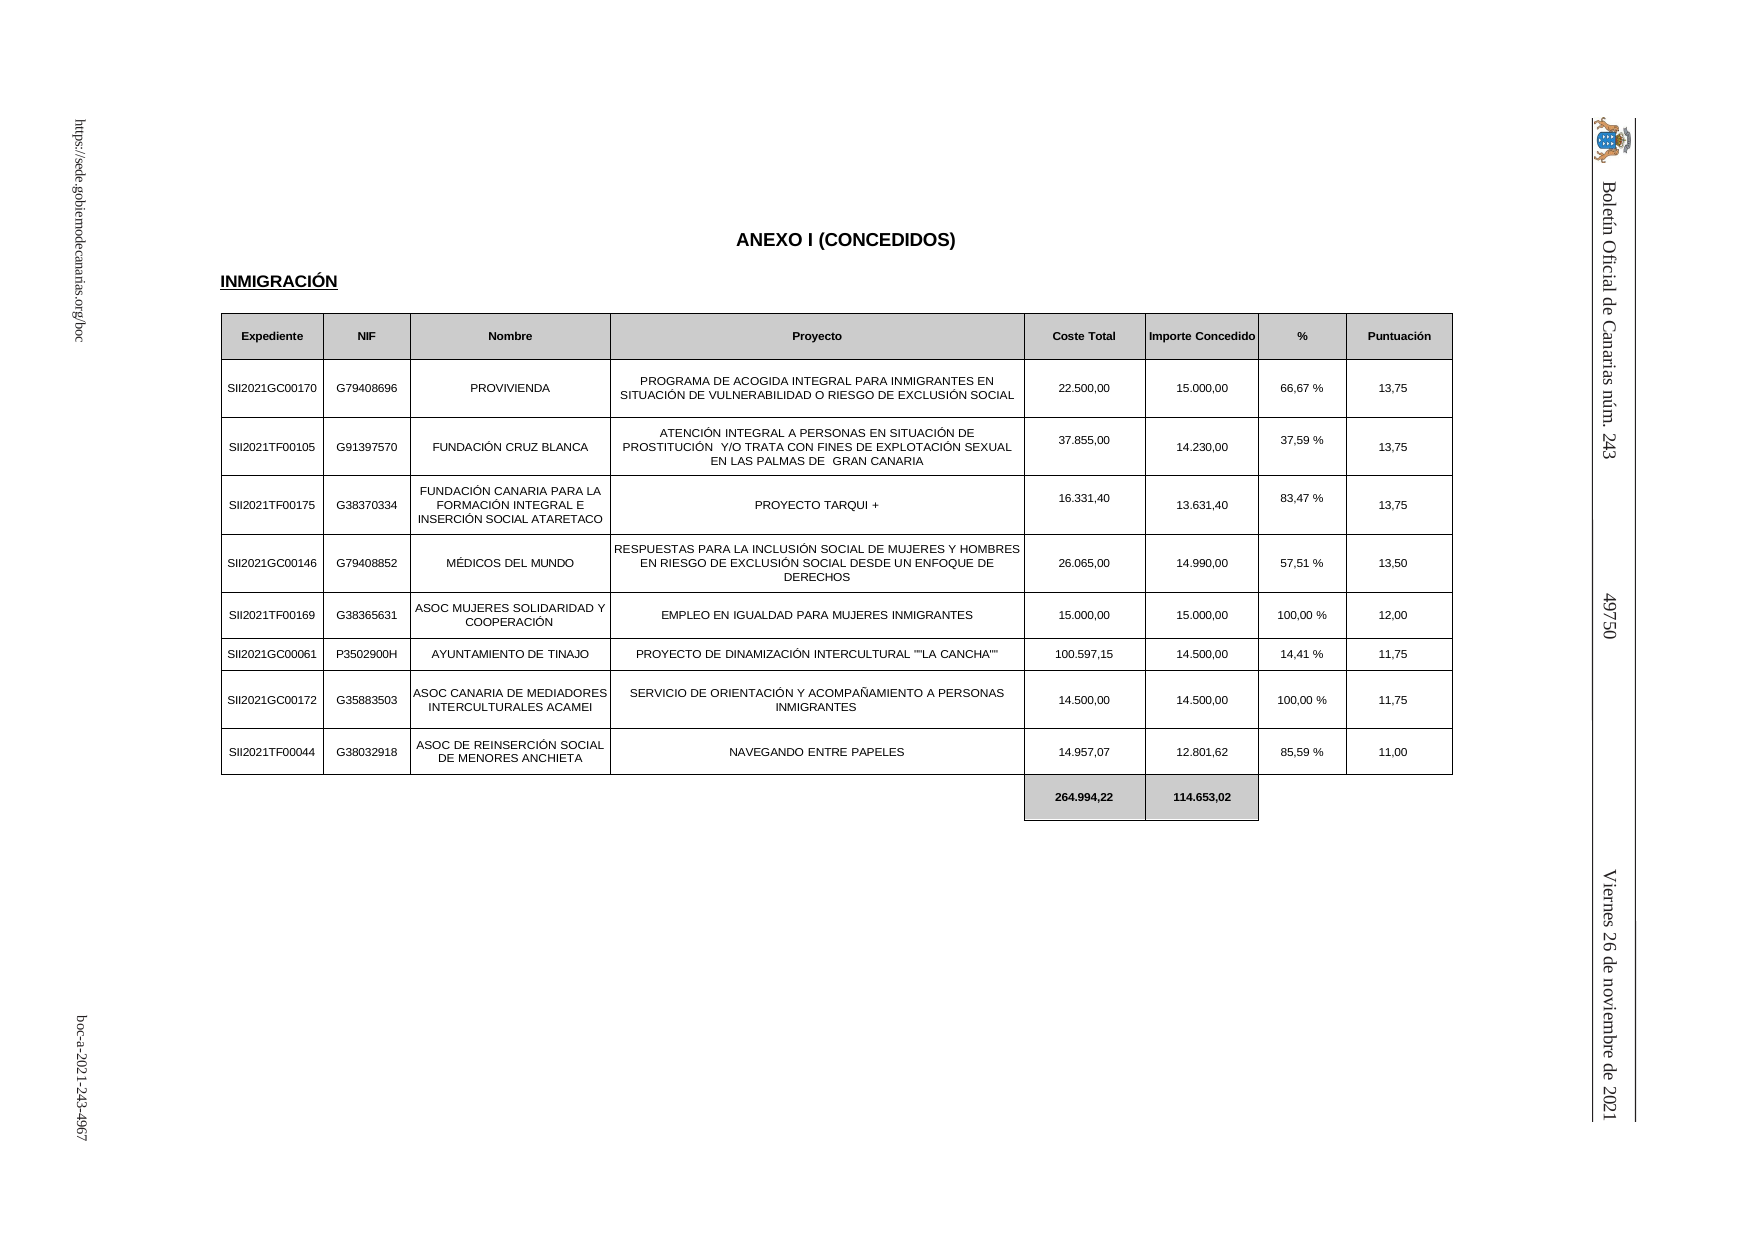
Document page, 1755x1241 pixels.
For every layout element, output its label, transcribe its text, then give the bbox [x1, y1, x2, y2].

table_cell 14.990,00 [1146, 535, 1258, 592]
text https://sede.gobiernodecanarias.org/boc [72, 119, 89, 352]
table_cell 12.801,62 [1146, 729, 1258, 774]
table_cell G38370334 [324, 476, 410, 534]
table_cell MÉDICOS DEL MUNDO [411, 535, 610, 592]
table_cell 11,00 [1347, 729, 1452, 774]
table_cell 114.653,02 [1146, 775, 1258, 819]
table_header Importe Concedido [1146, 314, 1258, 359]
table_cell 13,50 [1347, 535, 1452, 592]
table_cell 15.000,00 [1025, 593, 1145, 637]
table_cell AYUNTAMIENTO DE TINAJO [411, 639, 610, 670]
table_cell 14.500,00 [1146, 639, 1258, 670]
table_cell ASOC MUJERES SOLIDARIDAD Y COOPERACIÓN [411, 593, 610, 637]
table_cell 13.631,40 [1146, 476, 1258, 534]
table_cell SII2021GC00170 [222, 360, 323, 417]
table_cell G35883503 [324, 671, 410, 728]
table_cell G38365631 [324, 593, 410, 637]
table_cell 14.957,07 [1025, 729, 1145, 774]
table_cell PROVIVIENDA [411, 360, 610, 417]
table_cell 100,00 % [1259, 593, 1346, 637]
table_cell SII2021TF00169 [222, 593, 323, 637]
table_cell 14.500,00 [1025, 671, 1145, 728]
table_cell FUNDACIÓN CRUZ BLANCA [411, 418, 610, 475]
table_cell RESPUESTAS PARA LA INCLUSIÓN SOCIAL DE MUJERES Y HOMBRES EN RIESGO DE EXCLUSIÓN SOCIAL DESDE UN ENFOQUE DE DERECHOS [611, 535, 1024, 592]
text Boletín Oficial de Canarias núm. 243 [1599, 181, 1621, 462]
table_cell 12,00 [1347, 593, 1452, 637]
table_cell 85,59 % [1259, 729, 1346, 774]
table_cell PROYECTO TARQUI + [611, 476, 1024, 534]
table_cell G38032918 [324, 729, 410, 774]
table_cell 66,67 % [1259, 360, 1346, 417]
table_cell SII2021TF00044 [222, 729, 323, 774]
table_cell 13,75 [1347, 418, 1452, 475]
text boc-a-2021-243-4967 [74, 1016, 91, 1145]
table_cell 37.855,00 [1025, 418, 1145, 475]
text Viernes 26 de noviembre de 2021 [1600, 869, 1621, 1124]
table_cell G91397570 [324, 418, 410, 475]
table_cell 100,00 % [1259, 671, 1346, 728]
table_cell 83,47 % [1259, 476, 1346, 534]
table_header Puntuación [1347, 314, 1452, 359]
table_cell SII2021TF00105 [222, 418, 323, 475]
table_header Proyecto [611, 314, 1024, 359]
table_cell 37,59 % [1259, 418, 1346, 475]
table_cell P3502900H [324, 639, 410, 670]
table_header Nombre [411, 314, 610, 359]
table_cell SII2021TF00175 [222, 476, 323, 534]
table_cell PROYECTO DE DINAMIZACIÓN INTERCULTURAL ""LA CANCHA"" [611, 639, 1024, 670]
table_cell EMPLEO EN IGUALDAD PARA MUJERES INMIGRANTES [611, 593, 1024, 637]
table_cell 15.000,00 [1146, 360, 1258, 417]
table_cell 16.331,40 [1025, 476, 1145, 534]
table_cell 26.065,00 [1025, 535, 1145, 592]
table_cell [221, 775, 1024, 819]
table_cell 57,51 % [1259, 535, 1346, 592]
table_cell G79408696 [324, 360, 410, 417]
text 49750 [1600, 593, 1621, 642]
table_cell 11,75 [1347, 639, 1452, 670]
table_cell SERVICIO DE ORIENTACIÓN Y ACOMPAÑAMIENTO A PERSONAS INMIGRANTES [611, 671, 1024, 728]
table_cell NAVEGANDO ENTRE PAPELES [611, 729, 1024, 774]
table_cell FUNDACIÓN CANARIA PARA LA FORMACIÓN INTEGRAL E INSERCIÓN SOCIAL ATARETACO [411, 476, 610, 534]
table_header % [1259, 314, 1346, 359]
table_cell 11,75 [1347, 671, 1452, 728]
table_cell [1259, 775, 1452, 819]
table_cell 264.994,22 [1025, 775, 1145, 819]
table_cell SII2021GC00061 [222, 639, 323, 670]
table_cell 100.597,15 [1025, 639, 1145, 670]
table_cell ASOC CANARIA DE MEDIADORES INTERCULTURALES ACAMEI [411, 671, 610, 728]
text INMIGRACIÓN [220, 272, 1502, 291]
table_header Coste Total [1025, 314, 1145, 359]
table_cell 13,75 [1347, 360, 1452, 417]
table_cell SII2021GC00146 [222, 535, 323, 592]
table_cell SII2021GC00172 [222, 671, 323, 728]
table_header Expediente [222, 314, 323, 359]
table_cell 15.000,00 [1146, 593, 1258, 637]
table_cell 22.500,00 [1025, 360, 1145, 417]
table_cell G79408852 [324, 535, 410, 592]
table_header NIF [324, 314, 410, 359]
table_cell ASOC DE REINSERCIÓN SOCIAL DE MENORES ANCHIETA [411, 729, 610, 774]
table_cell ATENCIÓN INTEGRAL A PERSONAS EN SITUACIÓN DE PROSTITUCIÓN Y/O TRATA CON FINES DE EXPLOTACIÓN SEXUAL EN LAS PALMAS DE GRAN CANARIA [611, 418, 1024, 475]
text ANEXO I (CONCEDIDOS) [643, 228, 1049, 250]
table_cell 14,41 % [1259, 639, 1346, 670]
table_cell 14.500,00 [1146, 671, 1258, 728]
table_cell 14.230,00 [1146, 418, 1258, 475]
table_cell 13,75 [1347, 476, 1452, 534]
table_cell PROGRAMA DE ACOGIDA INTEGRAL PARA INMIGRANTES EN SITUACIÓN DE VULNERABILIDAD O RIESGO DE EXCLUSIÓN SOCIAL [611, 360, 1024, 417]
